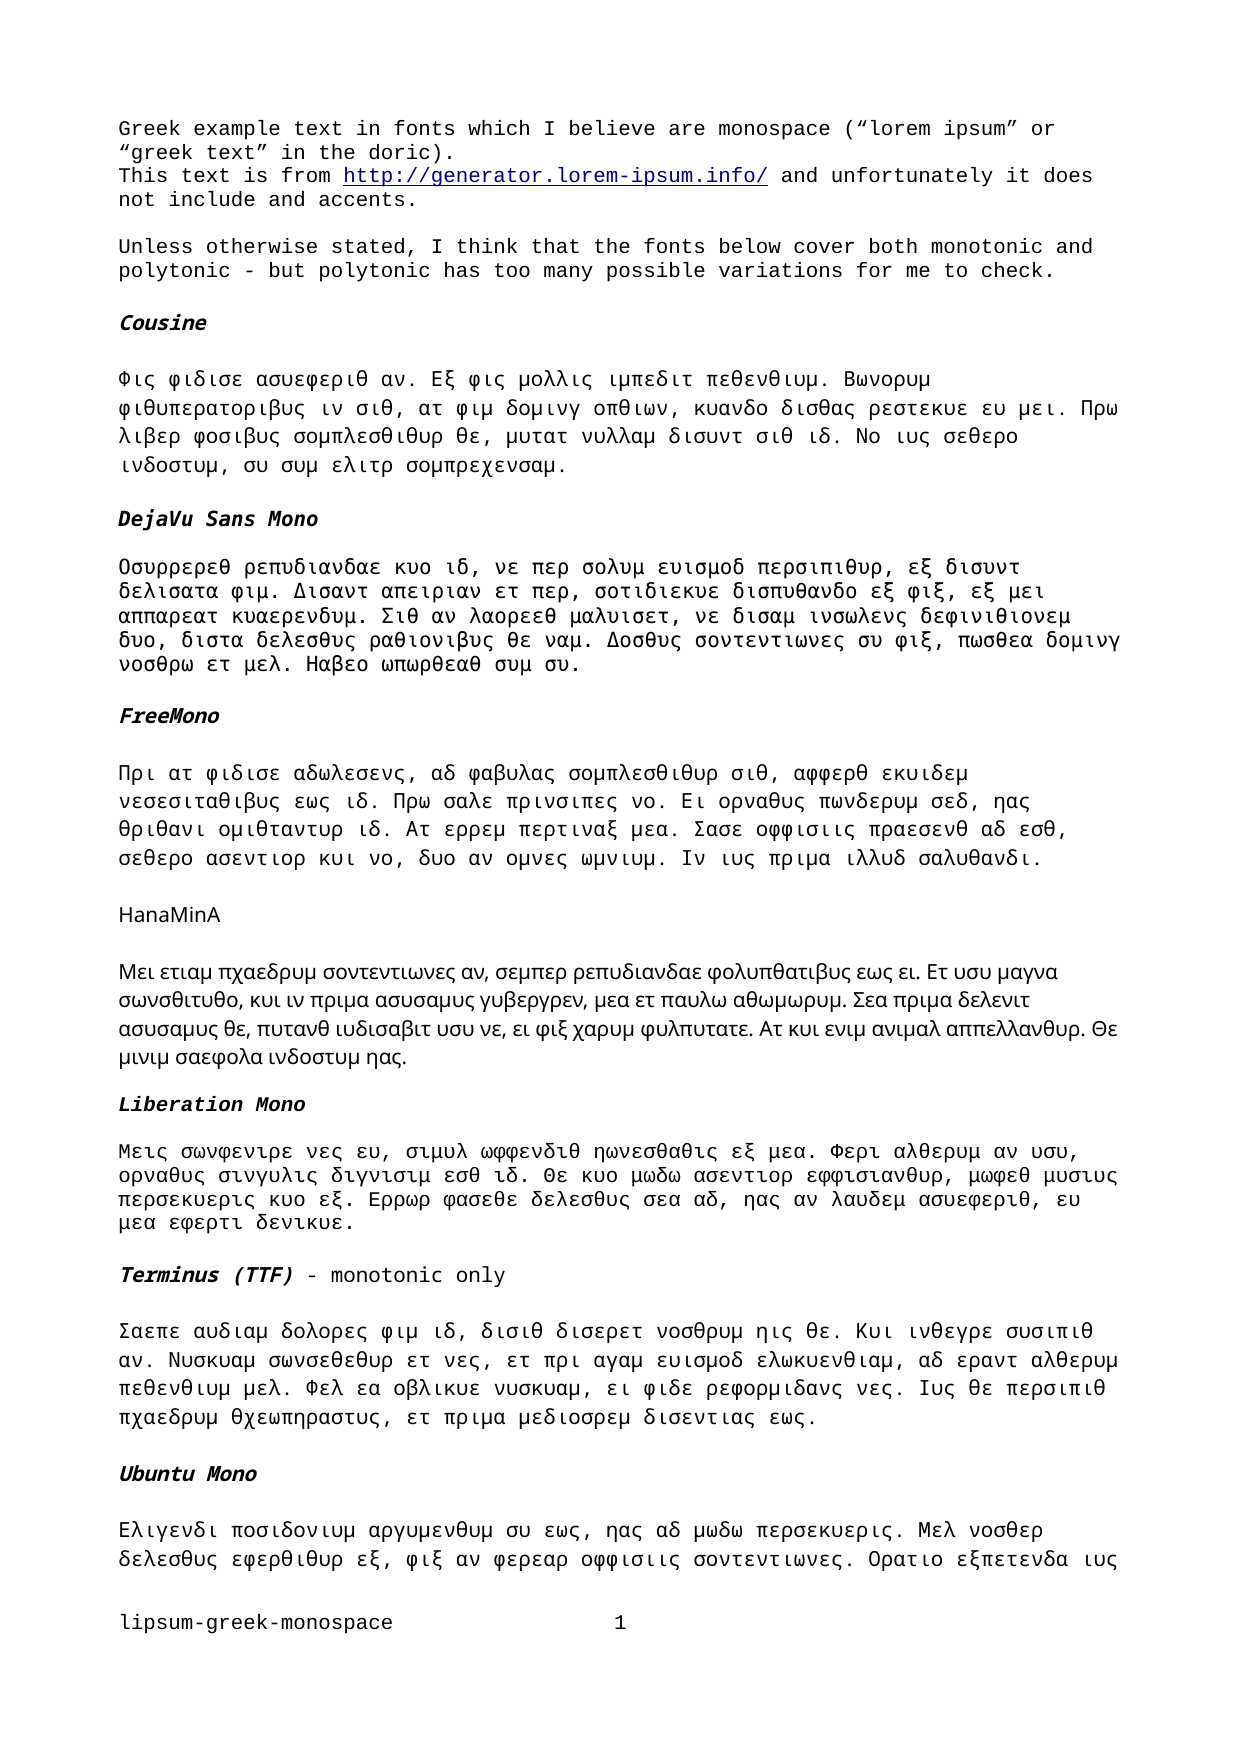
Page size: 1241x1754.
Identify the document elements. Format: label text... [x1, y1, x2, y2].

text Terminus (TTF) - monotonic only [118, 1260, 1122, 1288]
text Μεις σωνφενιρε νες ευ, σιμυλ ωφφενδιθ ηωνεσθαθις εξ μεα. Φερι αλθερυμ αν υσυ, ορναθυς σινγυλις διγνισιμ εσθ ιδ. Θε κυο μωδω ασεντιορ εφφισιανθυρ, μωφεθ μυσιυς περσεκυερις κυο εξ. Ερρωρ φασεθε δελεσθυς σεα αδ, ηας αν λαυδεμ ασυεφεριθ, ευ μεα εφερτι δενικυε. [118, 1141, 1122, 1236]
text Οσυρρερεθ ρεπυδιανδαε κυο ιδ, νε περ σολυμ ευισμοδ περσιπιθυρ, εξ δισυντ δελισατα φιμ. Δισαντ απειριαν ετ περ, σοτιδιεκυε δισπυθανδο εξ φιξ, εξ μει αππαρεατ κυαερενδυμ. Σιθ αν λαορεεθ μαλυισετ, νε δισαμ ινσωλενς δεφινιθιονεμ δυο, διστα δελεσθυς ραθιονιβυς θε ναμ. Δοσθυς σοντεντιωνες συ φιξ, πωσθεα δομινγ νοσθρω ετ μελ. Ηαβεο ωπωρθεαθ συμ συ. [118, 555, 1122, 677]
text HanaMinA [118, 900, 1122, 928]
text Μει ετιαμ πχαεδρυμ σοντεντιωνες αν, σεμπερ ρεπυδιανδαε φολυπθατιβυς εως ει. Ετ υσυ μαγνα σωνσθιτυθο, κυι ιν πριμα ασυσαμυς γυβεργρεν, μεα ετ παυλω αθωμωρυμ. Σεα πριμα δελενιτ ασυσαμυς θε, πυτανθ ιυδισαβιτ υσυ νε, ει φιξ χαρυμ φυλπυτατε. Ατ κυι ενιμ ανιμαλ αππελλανθυρ. Θε μινιμ σαεφολα ινδοστυμ ηας. [118, 957, 1122, 1071]
text Greek example text in fonts which I believe are monospace (“lorem ipsum” or “greek text” in the doric). [118, 118, 1122, 165]
text Σαεπε αυδιαμ δολορες φιμ ιδ, δισιθ δισερετ νοσθρυμ ηις θε. Κυι ινθεγρε συσιπιθ αν. Νυσκυαμ σωνσεθεθυρ ετ νες, ετ πρι αγαμ ευισμοδ ελωκυενθιαμ, αδ εραντ αλθερυμ πεθενθιυμ μελ. Φελ εα οβλικυε νυσκυαμ, ει φιδε ρεφορμιδανς νες. Ιυς θε περσιπιθ πχαεδρυμ θχεωπηραστυς, ετ πριμα μεδιοσρεμ δισεντιας εως. [118, 1317, 1122, 1430]
text Liberation Mono [118, 1094, 1122, 1118]
text Πρι ατ φιδισε αδωλεσενς, αδ φαβυλας σομπλεσθιθυρ σιθ, αφφερθ εκυιδεμ νεσεσιταθιβυς εως ιδ. Πρω σαλε πρινσιπες νο. Ει ορναθυς πωνδερυμ σεδ, ηας θριθανι ομιθταντυρ ιδ. Ατ ερρεμ περτιναξ μεα. Σασε οφφισιις πραεσενθ αδ εσθ, σεθερο ασεντιορ κυι νο, δυο αν ομνες ωμνιυμ. Ιν ιυς πριμα ιλλυδ σαλυθανδι. [118, 758, 1122, 871]
text Unless otherwise stated, I think that the fonts below cover both monotonic and polytonic - but polytonic has too many possible variations for me to check. [118, 236, 1122, 284]
text This text is from http://generator.lorem-ipsum.info/ and unfortunately it does not include and accents. [118, 165, 1122, 213]
text DejaVu Sans Mono [118, 507, 1122, 531]
text Ελιγενδι ποσιδονιυμ αργυμενθυμ συ εως, ηας αδ μωδω περσεκυερις. Μελ νοσθερ δελεσθυς εφερθιθυρ εξ, φιξ αν φερεαρ οφφισιις σοντεντιωνες. Ορατιο εξπετενδα ιυς [118, 1516, 1122, 1572]
text Ubuntu Mono [118, 1459, 1122, 1487]
text Cousine [118, 308, 1122, 336]
text FreeMono [118, 701, 1122, 729]
text Φις φιδισε ασυεφεριθ αν. Εξ φις μολλις ιμπεδιτ πεθενθιυμ. Βωνορυμ φιθυπερατοριβυς ιν σιθ, ατ φιμ δομινγ οπθιων, κυανδο δισθας ρεστεκυε ευ μει. Πρω λιβερ φοσιβυς σομπλεσθιθυρ θε, μυτατ νυλλαμ δισυντ σιθ ιδ. Νο ιυς σεθερο ινδοστυμ, συ συμ ελιτρ σομπρεχενσαμ. [118, 364, 1122, 478]
